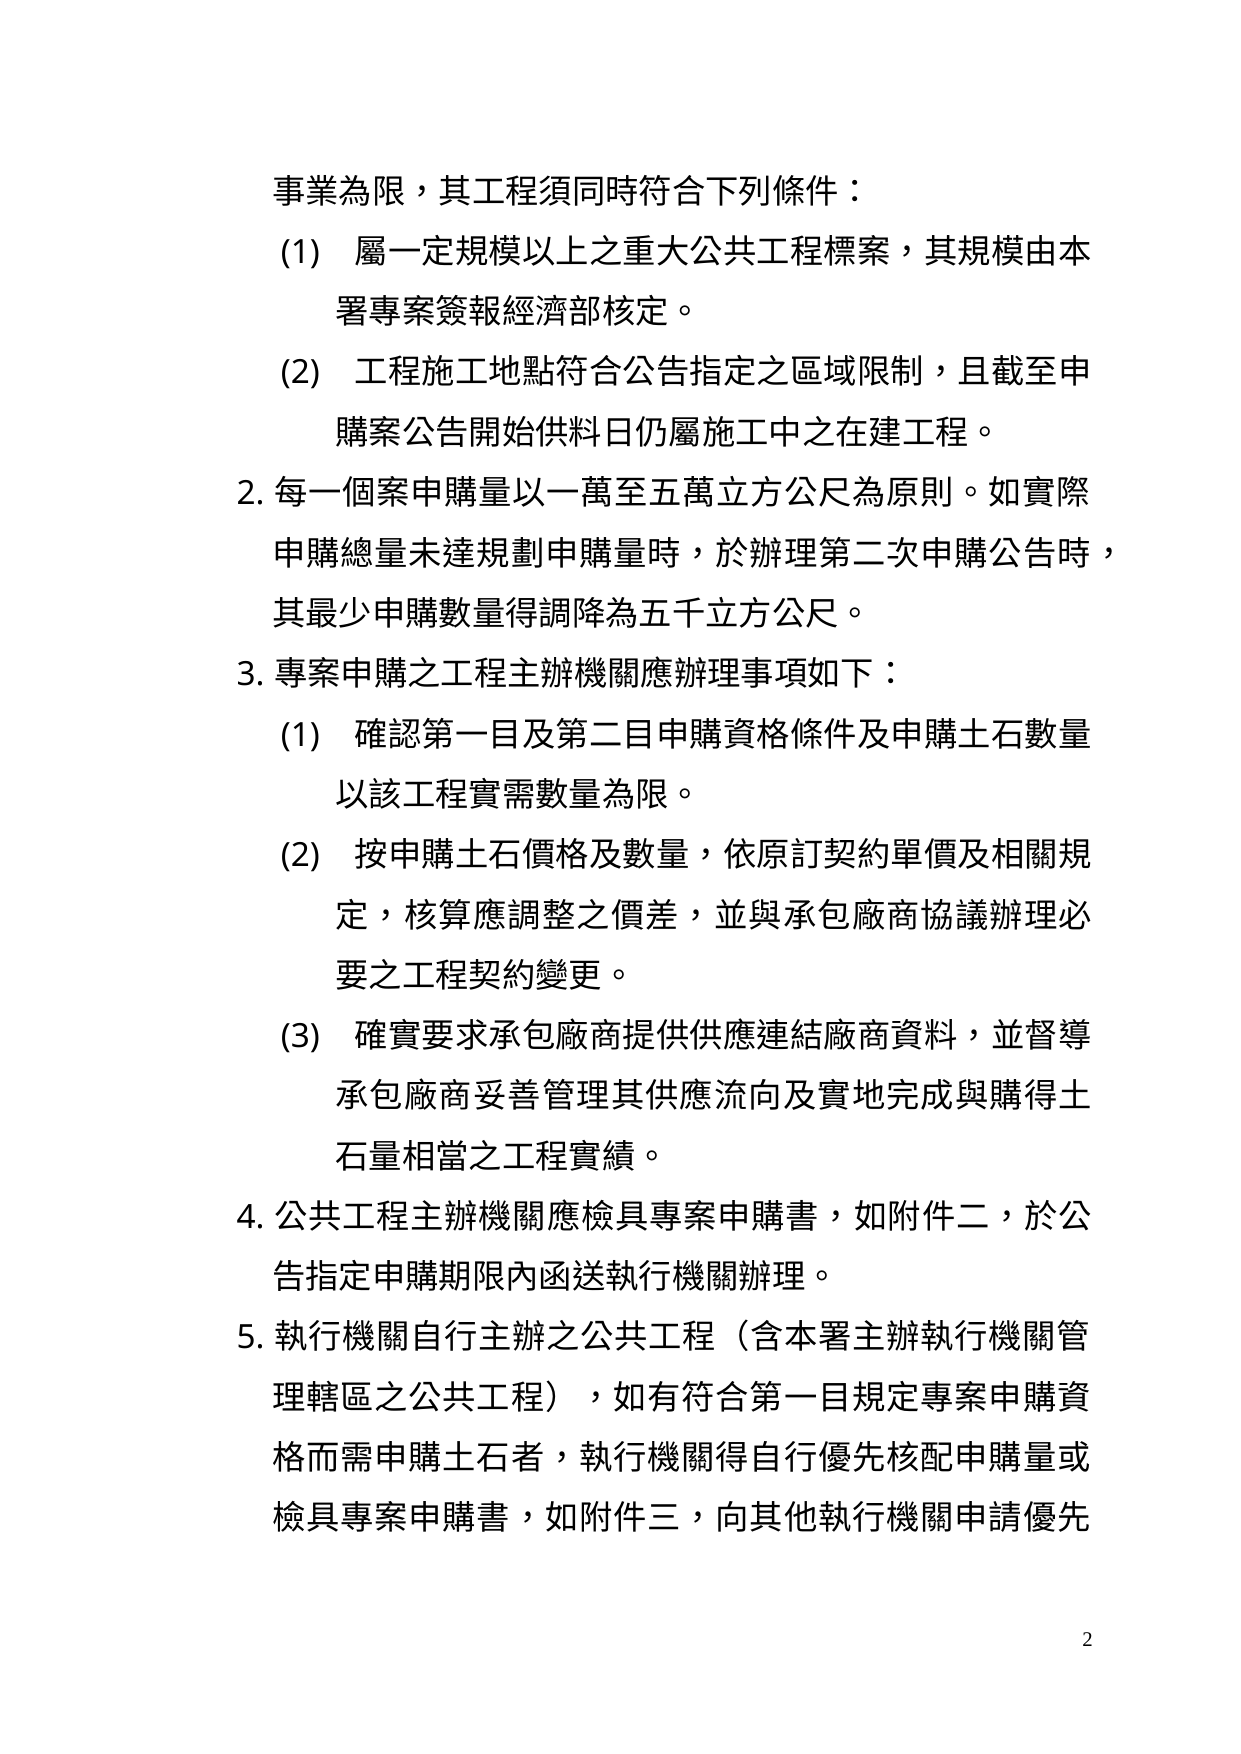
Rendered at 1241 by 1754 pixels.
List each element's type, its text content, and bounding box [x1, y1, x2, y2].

list 專案申購之工程主辦機關應辦理事項如下： [236, 647, 1092, 695]
list 確認第一目及第二目申購資格條件及申購土石數量以該工程實需數量為限。 [281, 707, 1092, 816]
list 執行機關自行主辦之公共工程（含本署主辦執行機關管理轄區之公共工程），如有符合第一目規定專案申購資格而需申購土石者，執行機關得自行優先核配申購量或檢具專案申購書，如附件三，向其他執行機關申請優先 [236, 1310, 1092, 1539]
list 確實要求承包廠商提供供應連結廠商資料，並督導承包廠商妥善管理其供應流向及實地完成與購得土石量相當之工程實績。 [281, 1009, 1092, 1178]
list 公共工程主辦機關應檢具專案申購書，如附件二，於公告指定申購期限內函送執行機關辦理。 [236, 1189, 1092, 1298]
list 工程施工地點符合公告指定之區域限制，且截至申購案公告開始供料日仍屬施工中之在建工程。 [281, 345, 1092, 454]
list 按申購土石價格及數量，依原訂契約單價及相關規定，核算應調整之價差，並與承包廠商協議辦理必要之工程契約變更。 [281, 828, 1092, 997]
list 每一個案申購量以一萬至五萬立方公尺為原則。如實際申購總量未達規劃申購量時，於辦理第二次申購公告時，其最少申購數量得調降為五千立方公尺。 [236, 466, 1092, 635]
list 屬一定規模以上之重大公共工程標案，其規模由本署專案簽報經濟部核定。 [281, 225, 1092, 333]
list 事業為限，其工程須同時符合下列條件： [236, 164, 1092, 213]
